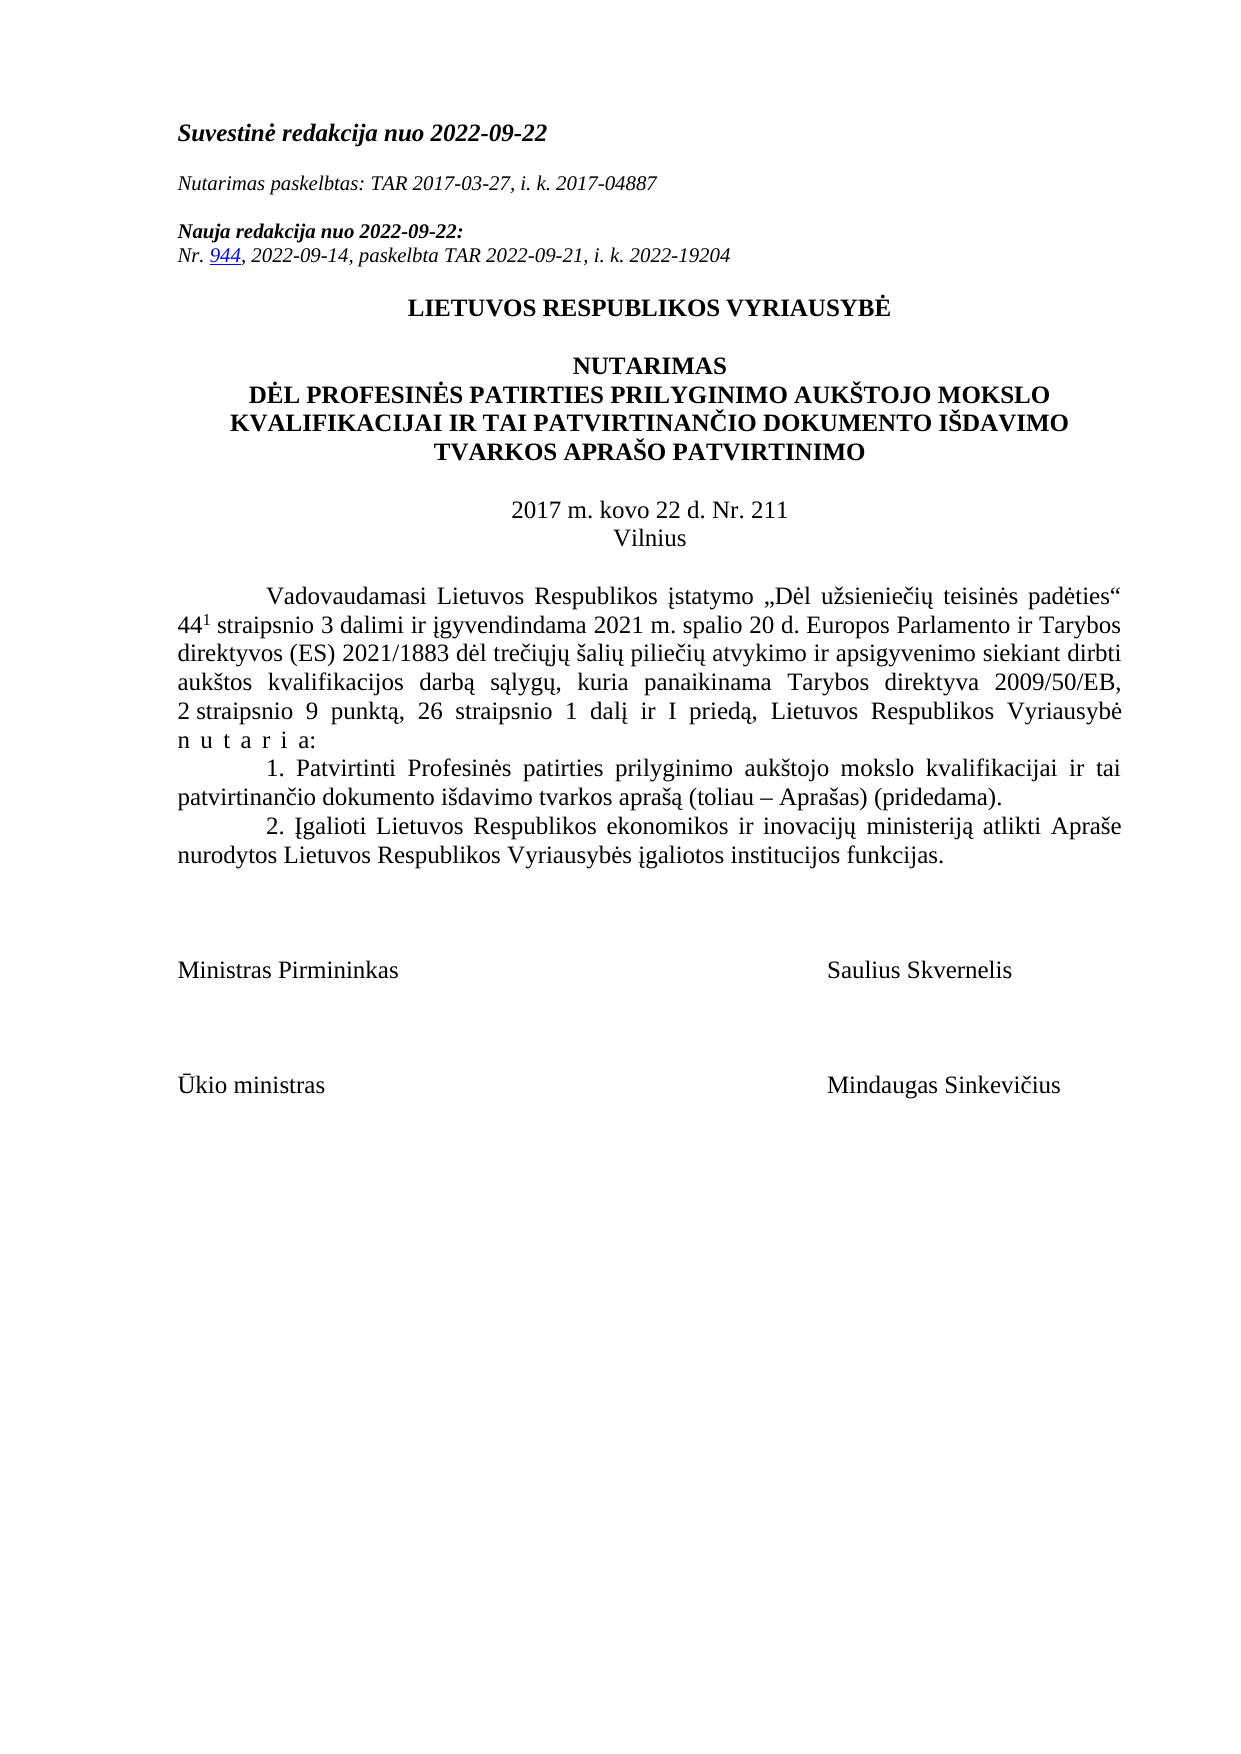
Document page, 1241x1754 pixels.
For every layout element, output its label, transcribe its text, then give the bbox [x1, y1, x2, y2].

text LIETUVOS RESPUBLIKOS VYRIAUSYBĖ [177, 293, 1122, 322]
text Ministras Pirmininkas Saulius Skvernelis [177, 955, 1122, 983]
text DĖL PROFESINĖS PATIRTIES PRILYGINIMO AUKŠTOJO MOKSLO KVALIFIKACIJAI IR TAI PATVIRTINANČIO DOKUMENTO IŠDAVIMO TVARKOS aprašo PATVIRTINIMO [177, 380, 1122, 466]
text nutarimas [177, 351, 1122, 380]
text 2. Įgalioti Lietuvos Respublikos ekonomikos ir inovacijų ministeriją atlikti Apraše nurodytos Lietuvos Respublikos Vyriausybės įgaliotos institucijos funkcijas. [177, 811, 1122, 868]
text Ūkio ministras Mindaugas Sinkevičius [177, 1070, 1122, 1098]
text 2017 m. kovo 22 d. Nr. 211 [177, 495, 1122, 523]
text Vilnius [177, 523, 1122, 552]
text Suvestinė redakcija nuo 2022-09-22 [177, 118, 1122, 147]
text Nr. 944, 2022-09-14, paskelbta TAR 2022-09-21, i. k. 2022-19204 [177, 243, 1122, 267]
text Nutarimas paskelbtas: TAR 2017-03-27, i. k. 2017-04887 [177, 171, 1122, 195]
text Vadovaudamasi Lietuvos Respublikos įstatymo „Dėl užsieniečių teisinės padėties“ 441 straipsnio 3 dalimi ir įgyvendindama 2021 m. spalio 20 d. Europos Parlamento ir Tarybos direktyvos (ES) 2021/1883 dėl trečiųjų šalių piliečių atvykimo ir apsigyvenimo siekiant dirbti aukštos kvalifikacijos darbą sąlygų, kuria panaikinama Tarybos direktyva 2009/50/EB, 2 straipsnio 9 punktą, 26 straipsnio 1 dalį ir I priedą, Lietuvos Respublikos Vyriausybė nutaria: [177, 581, 1122, 753]
text 1. Patvirtinti Profesinės patirties prilyginimo aukštojo mokslo kvalifikacijai ir tai patvirtinančio dokumento išdavimo tvarkos aprašą (toliau – Aprašas) (pridedama). [177, 753, 1122, 811]
text Nauja redakcija nuo 2022-09-22: [177, 219, 1122, 243]
